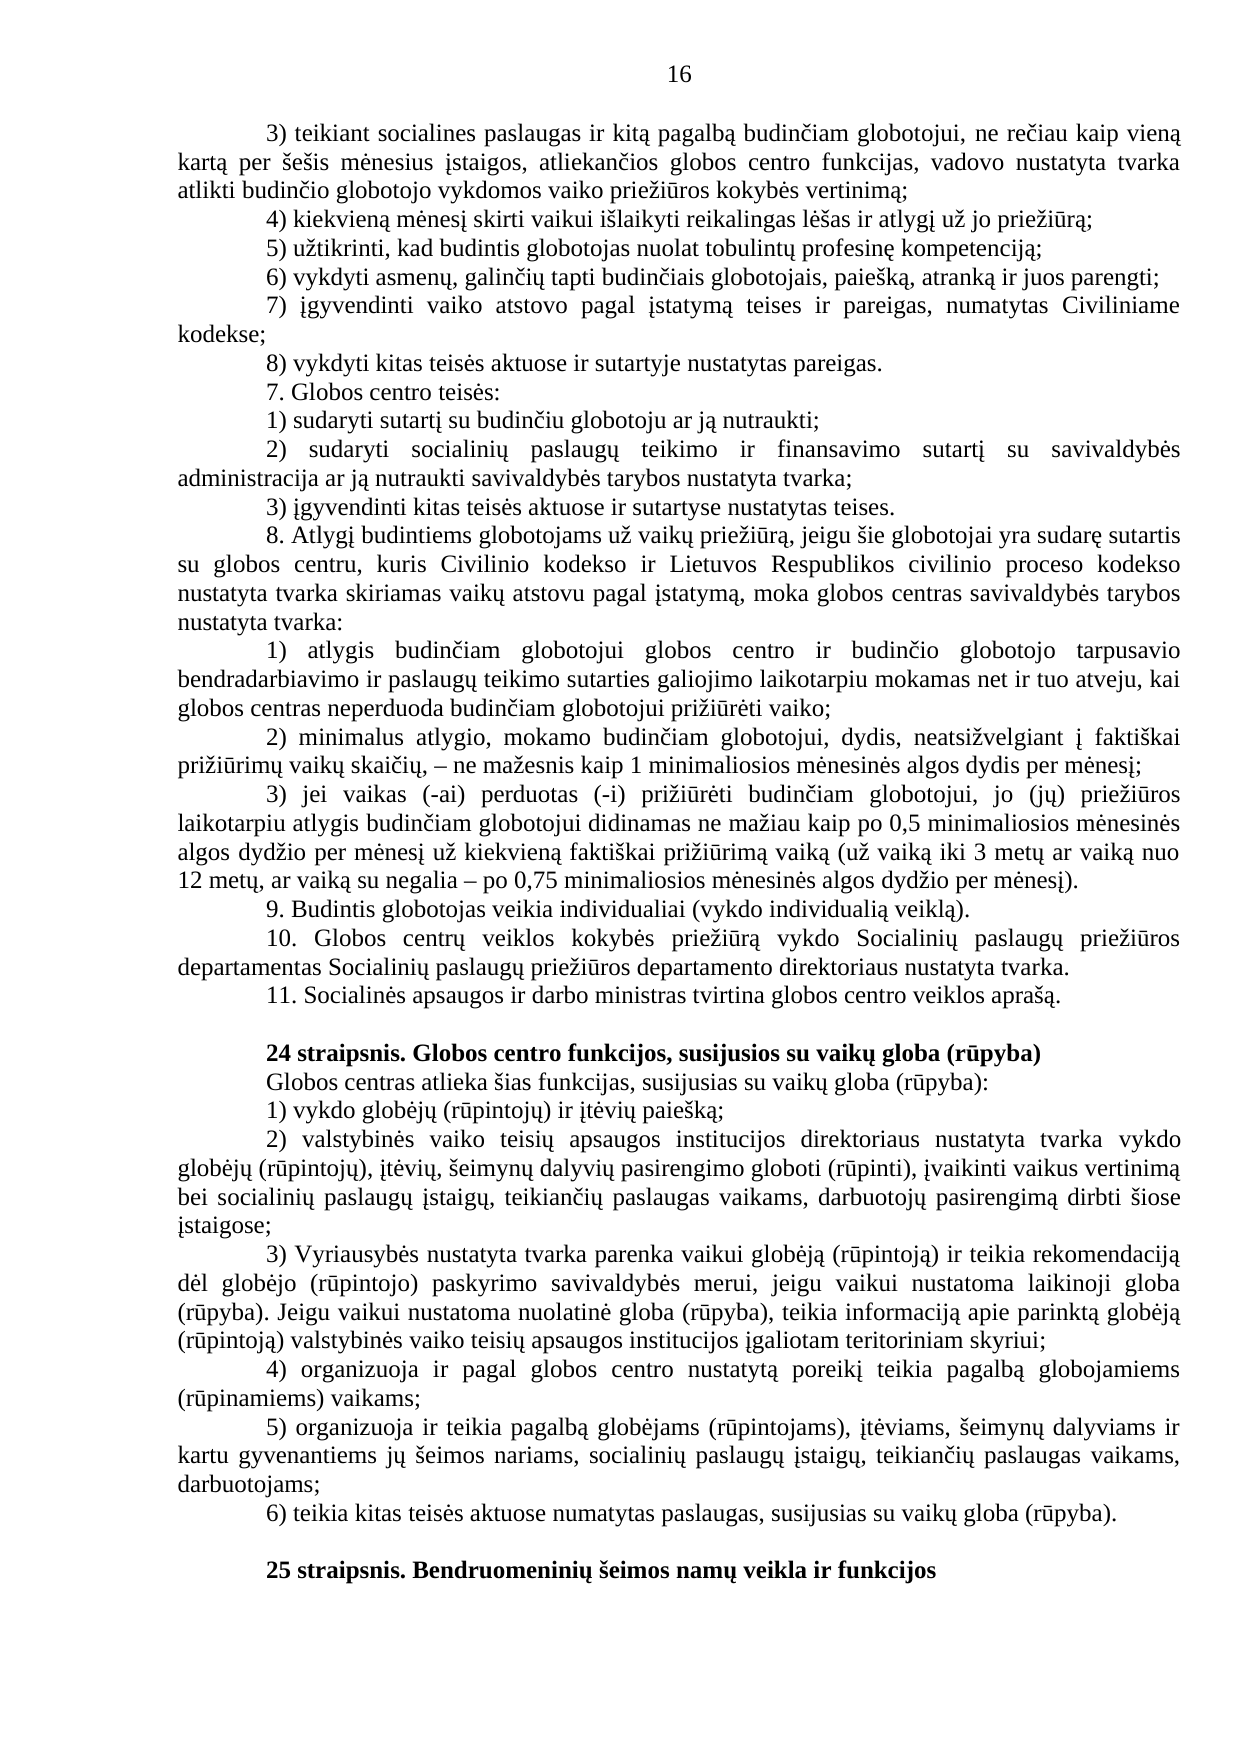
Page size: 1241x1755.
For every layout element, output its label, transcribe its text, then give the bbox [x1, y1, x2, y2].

text 7) įgyvendinti vaiko atstovo pagal įstatymą teises ir pareigas, numatytas Civiliniame kodekse; [177, 291, 1181, 348]
text 24 straipsnis. Globos centro funkcijos, susijusios su vaikų globa (rūpyba) [177, 1038, 1181, 1067]
text 3) Vyriausybės nustatyta tvarka parenka vaikui globėją (rūpintoją) ir teikia rekomendaciją dėl globėjo (rūpintojo) paskyrimo savivaldybės merui, jeigu vaikui nustatoma laikinoji globa (rūpyba). Jeigu vaikui nustatoma nuolatinė globa (rūpyba), teikia informaciją apie parinktą globėją (rūpintoją) valstybinės vaiko teisių apsaugos institucijos įgaliotam teritoriniam skyriui; [177, 1239, 1181, 1354]
text 5) organizuoja ir teikia pagalbą globėjams (rūpintojams), įtėviams, šeimynų dalyviams ir kartu gyvenantiems jų šeimos nariams, socialinių paslaugų įstaigų, teikiančių paslaugas vaikams, darbuotojams; [177, 1412, 1181, 1498]
text 11. Socialinės apsaugos ir darbo ministras tvirtina globos centro veiklos aprašą. [177, 981, 1181, 1009]
text 2) valstybinės vaiko teisių apsaugos institucijos direktoriaus nustatyta tvarka vykdo globėjų (rūpintojų), įtėvių, šeimynų dalyvių pasirengimo globoti (rūpinti), įvaikinti vaikus vertinimą bei socialinių paslaugų įstaigų, teikiančių paslaugas vaikams, darbuotojų pasirengimą dirbti šiose įstaigose; [177, 1124, 1181, 1239]
text 6) teikia kitas teisės aktuose numatytas paslaugas, susijusias su vaikų globa (rūpyba). [177, 1498, 1181, 1527]
text 1) atlygis budinčiam globotojui globos centro ir budinčio globotojo tarpusavio bendradarbiavimo ir paslaugų teikimo sutarties galiojimo laikotarpiu mokamas net ir tuo atveju, kai globos centras neperduoda budinčiam globotojui prižiūrėti vaiko; [177, 636, 1181, 722]
text 3) įgyvendinti kitas teisės aktuose ir sutartyse nustatytas teises. [177, 492, 1181, 521]
text 2) sudaryti socialinių paslaugų teikimo ir finansavimo sutartį su savivaldybės administracija ar ją nutraukti savivaldybės tarybos nustatyta tvarka; [177, 434, 1181, 492]
text 3) teikiant socialines paslaugas ir kitą pagalbą budinčiam globotojui, ne rečiau kaip vieną kartą per šešis mėnesius įstaigos, atliekančios globos centro funkcijas, vadovo nustatyta tvarka atlikti budinčio globotojo vykdomos vaiko priežiūros kokybės vertinimą; [177, 118, 1181, 204]
text 10. Globos centrų veiklos kokybės priežiūrą vykdo Socialinių paslaugų priežiūros departamentas Socialinių paslaugų priežiūros departamento direktoriaus nustatyta tvarka. [177, 923, 1181, 981]
text 8. Atlygį budintiems globotojams už vaikų priežiūrą, jeigu šie globotojai yra sudarę sutartis su globos centru, kuris Civilinio kodekso ir Lietuvos Respublikos civilinio proceso kodekso nustatyta tvarka skiriamas vaikų atstovu pagal įstatymą, moka globos centras savivaldybės tarybos nustatyta tvarka: [177, 521, 1181, 636]
text 4) organizuoja ir pagal globos centro nustatytą poreikį teikia pagalbą globojamiems (rūpinamiems) vaikams; [177, 1354, 1181, 1412]
text 8) vykdyti kitas teisės aktuose ir sutartyje nustatytas pareigas. [177, 348, 1181, 377]
text 4) kiekvieną mėnesį skirti vaikui išlaikyti reikalingas lėšas ir atlygį už jo priežiūrą; [177, 204, 1181, 233]
text 3) jei vaikas (-ai) perduotas (-i) prižiūrėti budinčiam globotojui, jo (jų) priežiūros laikotarpiu atlygis budinčiam globotojui didinamas ne mažiau kaip po 0,5 minimaliosios mėnesinės algos dydžio per mėnesį už kiekvieną faktiškai prižiūrimą vaiką (už vaiką iki 3 metų ar vaiką nuo 12 metų, ar vaiką su negalia – po 0,75 minimaliosios mėnesinės algos dydžio per mėnesį). [177, 779, 1181, 894]
text 1) vykdo globėjų (rūpintojų) ir įtėvių paiešką; [177, 1096, 1181, 1124]
text 25 straipsnis. Bendruomeninių šeimos namų veikla ir funkcijos [177, 1556, 1181, 1584]
text 5) užtikrinti, kad budintis globotojas nuolat tobulintų profesinę kompetenciją; [177, 233, 1181, 262]
text 9. Budintis globotojas veikia individualiai (vykdo individualią veiklą). [177, 894, 1181, 923]
text Globos centras atlieka šias funkcijas, susijusias su vaikų globa (rūpyba): [177, 1067, 1181, 1096]
text 1) sudaryti sutartį su budinčiu globotoju ar ją nutraukti; [177, 406, 1181, 434]
text 7. Globos centro teisės: [177, 377, 1181, 406]
text 2) minimalus atlygio, mokamo budinčiam globotojui, dydis, neatsižvelgiant į faktiškai prižiūrimų vaikų skaičių, – ne mažesnis kaip 1 minimaliosios mėnesinės algos dydis per mėnesį; [177, 722, 1181, 779]
text 6) vykdyti asmenų, galinčių tapti budinčiais globotojais, paiešką, atranką ir juos parengti; [177, 262, 1181, 291]
